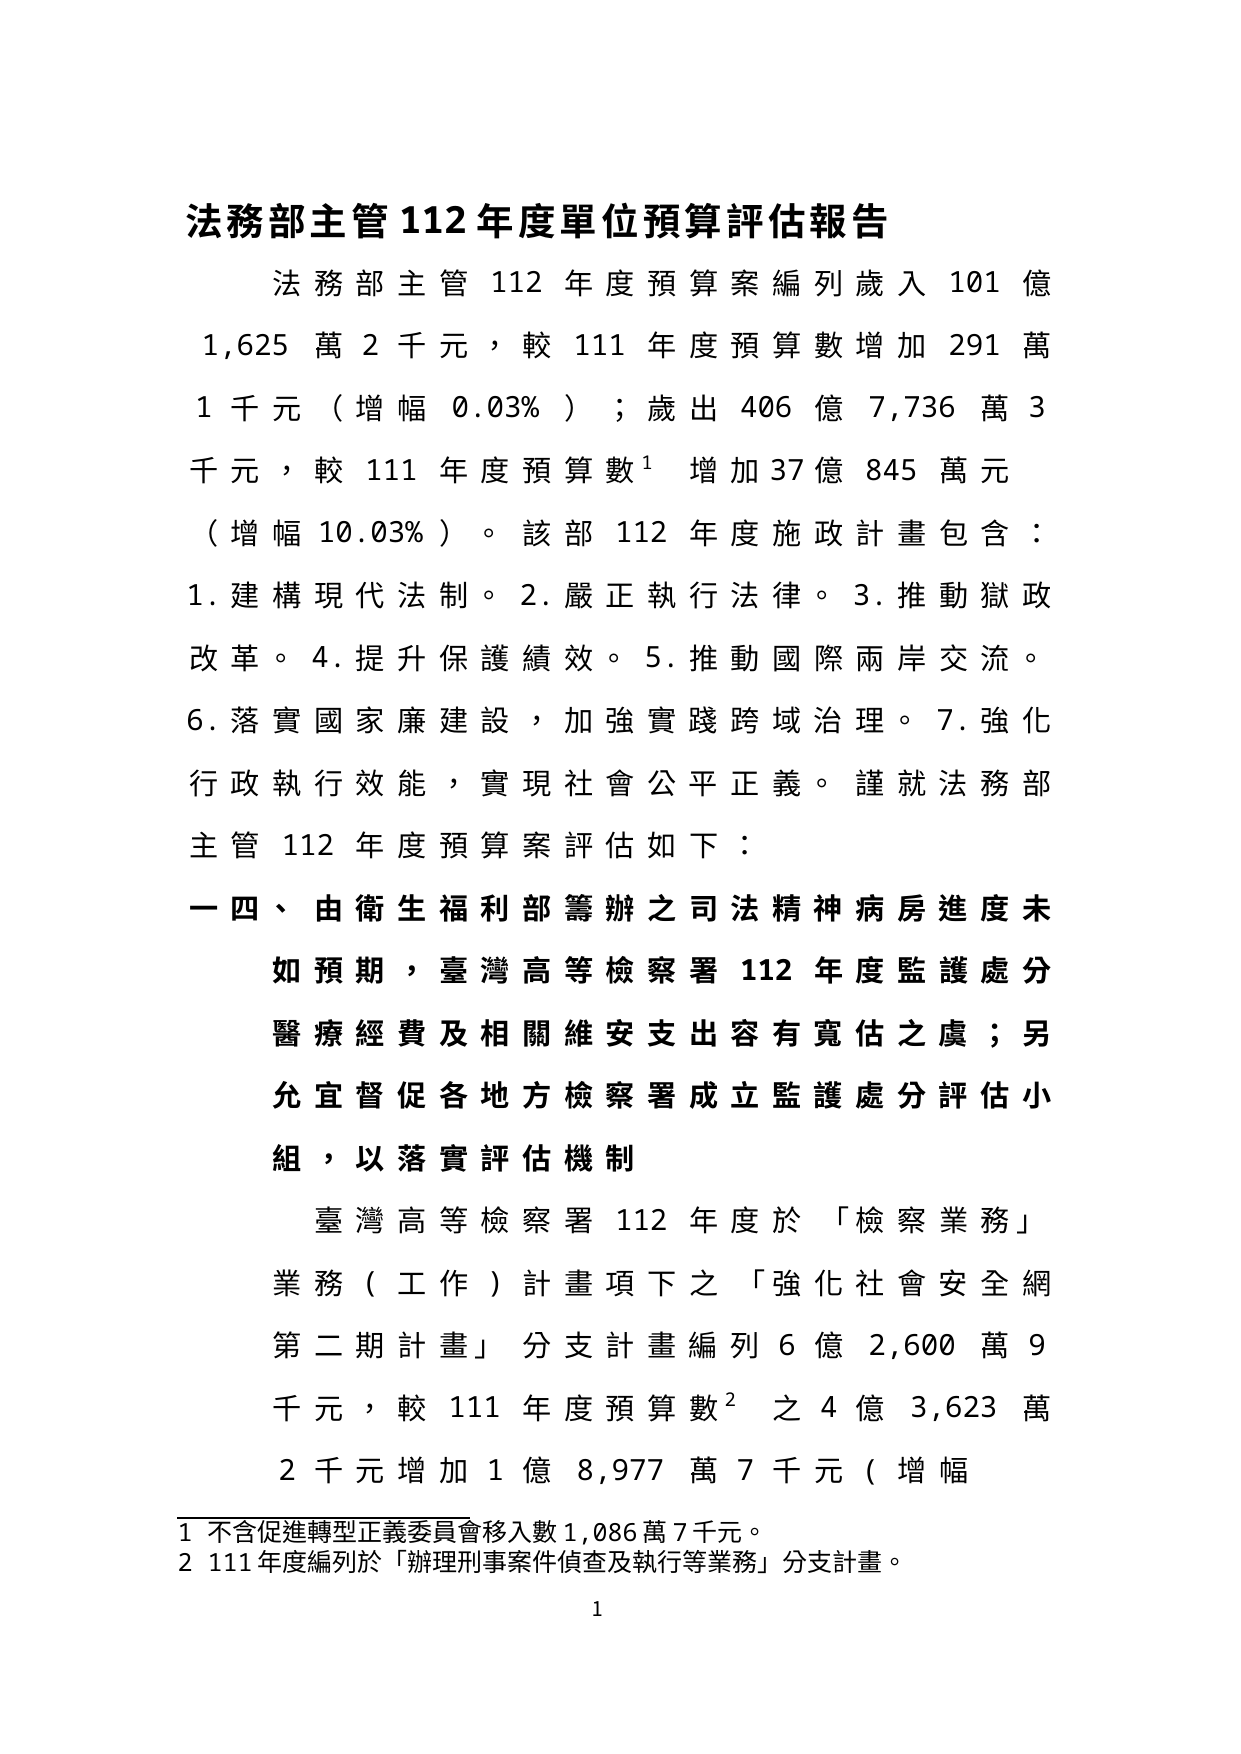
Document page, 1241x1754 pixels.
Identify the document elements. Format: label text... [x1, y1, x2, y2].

text 法務部主管112年度單位預算評估報告 [183, 177, 1058, 240]
text 111年度編列於「辦理刑事案件偵查及執行等業務」分支計畫。 [177, 1548, 1063, 1577]
text 臺灣高等檢察署112年度於「檢察業務」業務(工作)計畫項下之「強化社會安全網第二期計畫」分支計畫編列6億2,600萬9千元，較111年度預算數之4億3,623萬2千元增加1億8,977萬7千元(增幅43.5%)；該分支計畫之「業務費」科目包含精神耗弱刑事犯強制診療等相關經費4億2,414萬8千元，及司法精神病房委外維安人力及相關訓練等經費1億1,876萬1千元，另「設備及投資」科目為司法精神病房相關安全設備等經費8,310萬元。司法精神病房之設置係衛生福利部主責，惟進度不如預期，恐影響法務部相關強制診療及維安經費之執行，另部分檢察機關尚未成立監護處分評估小組，恐不利於該制度相關評估機制之落實。經查： [242, 1177, 1058, 1490]
text 不含促進轉型正義委員會移入數1,086萬7千元。 [177, 1518, 1063, 1548]
text 一四、由衛生福利部籌辦之司法精神病房進度未如預期，臺灣高等檢察署112年度監護處分醫療經費及相關維安支出容有寬估之虞；另允宜督促各地方檢察署成立監護處分評估小組，以落實評估機制 [183, 865, 1058, 1177]
text 法務部主管112年度預算案編列歲入101億1,625萬2千元，較111年度預算數增加291萬1千元（增幅0.03%）；歲出406億7,736萬3千元，較111年度預算數增加37億845萬元（增幅10.03%）。該部112年度施政計畫包含：1.建構現代法制。2.嚴正執行法律。3.推動獄政改革。4.提升保護績效。5.推動國際兩岸交流。6.落實國家廉建設，加強實踐跨域治理。7.強化行政執行效能，實現社會公平正義。謹就法務部主管112年度預算案評估如下： [183, 240, 1058, 865]
